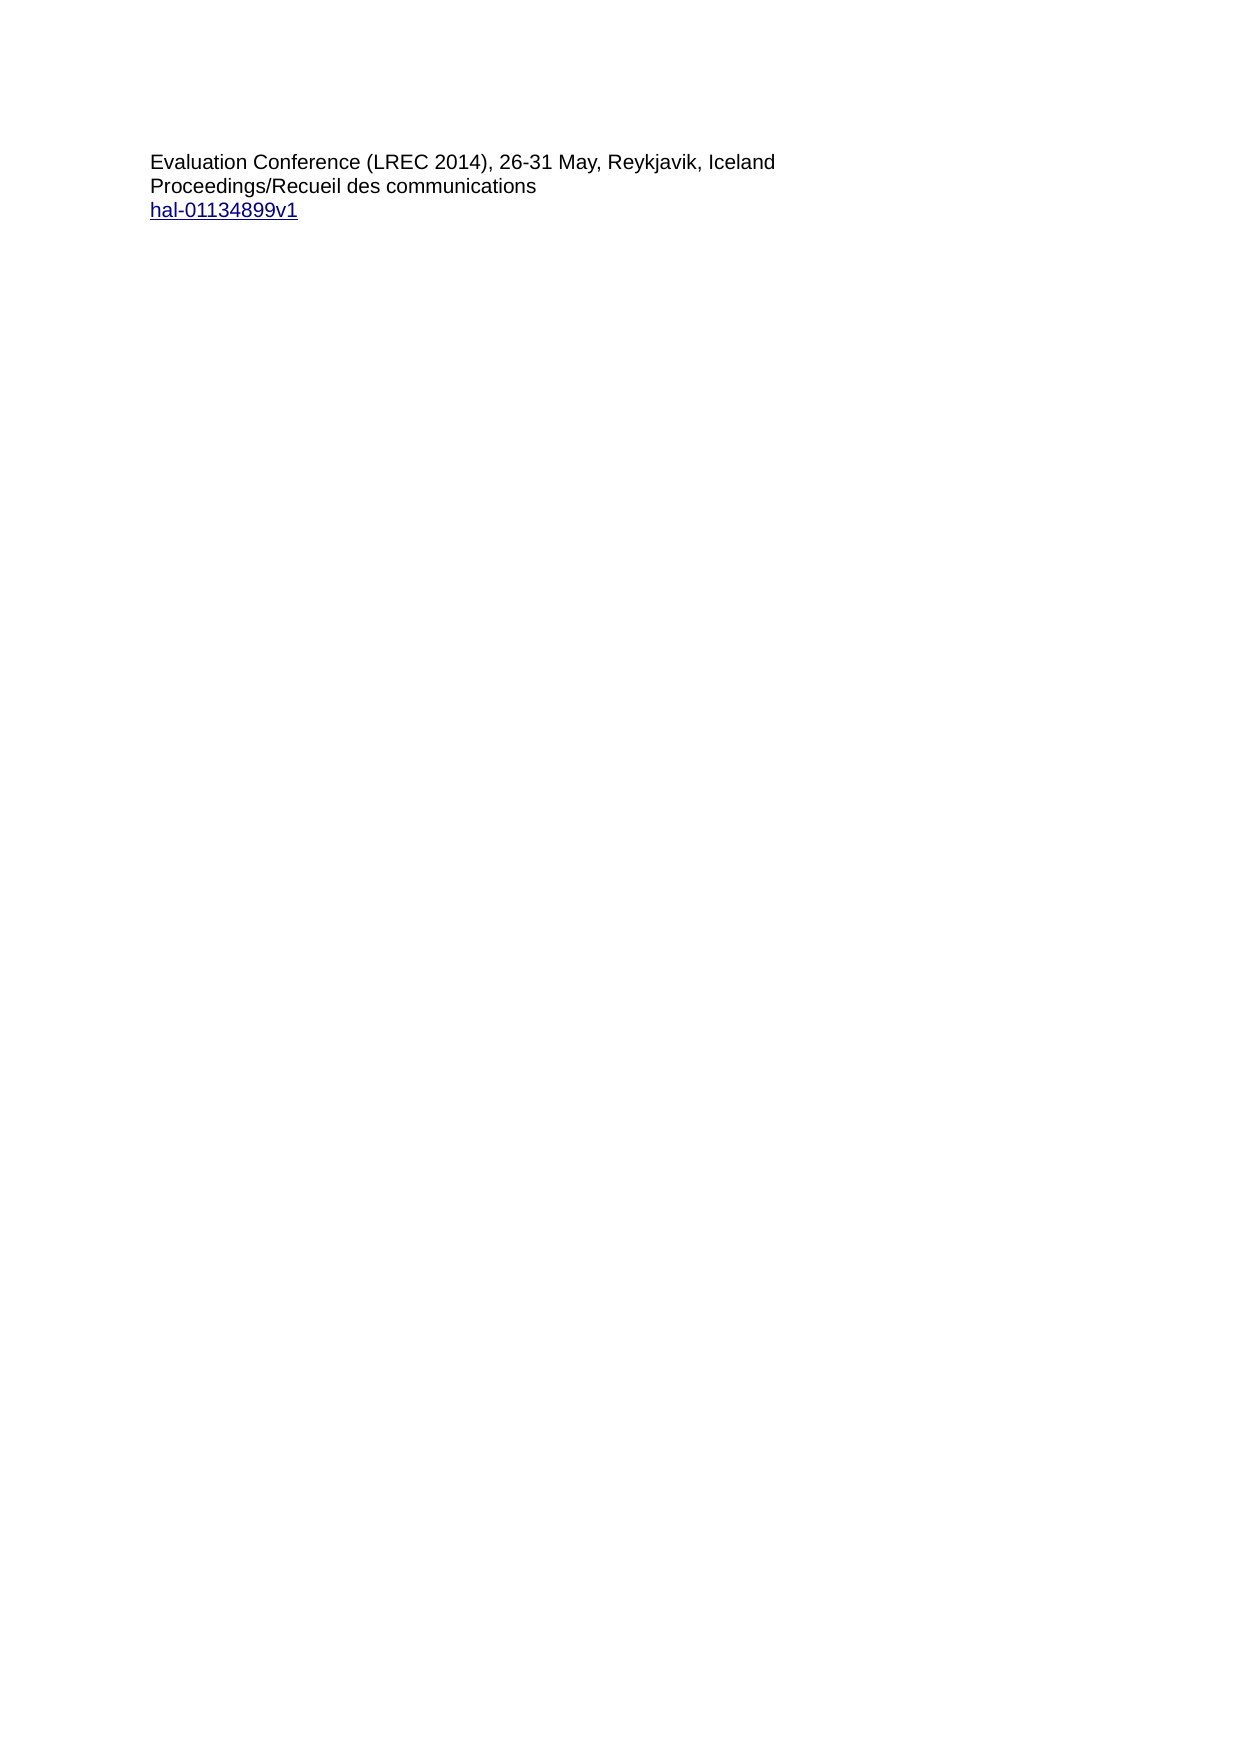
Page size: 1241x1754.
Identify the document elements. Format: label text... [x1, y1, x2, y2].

table_header A Corpus of Machine Translation Errors Extracted from Translation Students Exercises Guillaume Wisniewski,Natalie Kübler,François Yvon 9th International Conference on Language Resources and Evaluation (LREC 2014), May 2014, Reykjavik, Iceland. pp.3585-3588, 2014, Proceedings of the Ninth Language Resources and Evaluation Conference (LREC 2014), 26-31 May, Reykjavik, Iceland Proceedings/Recueil des communications hal-01134899v1 [150, 150, 1090, 222]
